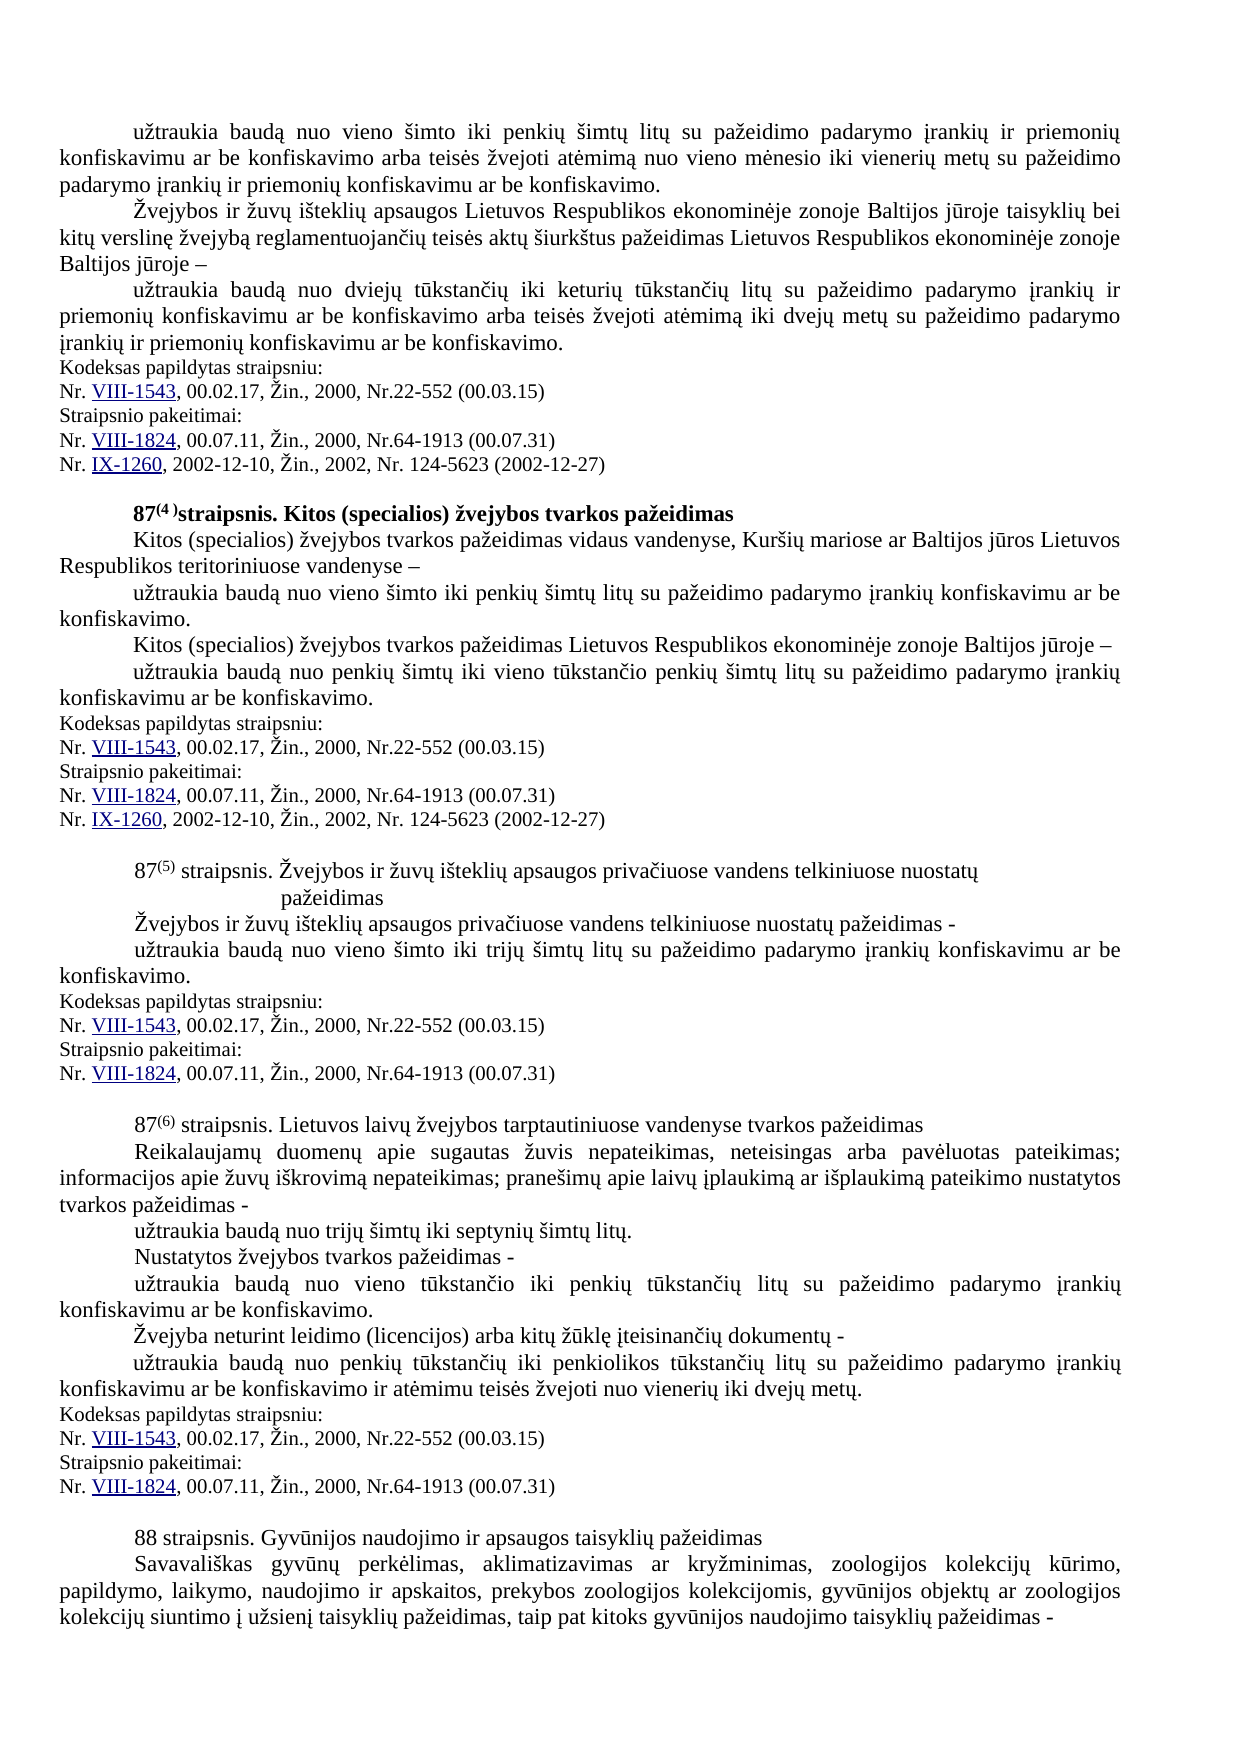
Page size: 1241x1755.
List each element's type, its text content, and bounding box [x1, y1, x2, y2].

text užtraukia baudą nuo penkių šimtų iki vieno tūkstančio penkių šimtų litų su pažeidimo padarymo įrankių konfiskavimu ar be konfiskavimo. [59, 658, 1122, 711]
text Kodeksas papildytas straipsniu: [59, 989, 1122, 1013]
text Kodeksas papildytas straipsniu: [59, 1401, 1122, 1426]
text pažeidimas [281, 883, 1122, 910]
text Nr. VIII-1543, 00.02.17, Žin., 2000, Nr.22-552 (00.03.15) [59, 379, 1122, 403]
text Nustatytos žvejybos tvarkos pažeidimas - [59, 1243, 1122, 1270]
text užtraukia baudą nuo vieno šimto iki penkių šimtų litų su pažeidimo padarymo įrankių ir priemonių konfiskavimu ar be konfiskavimo arba teisės žvejoti atėmimą nuo vieno mėnesio iki vienerių metų su pažeidimo padarymo įrankių ir priemonių konfiskavimu ar be konfiskavimo. [59, 118, 1122, 197]
text užtraukia baudą nuo dviejų tūkstančių iki keturių tūkstančių litų su pažeidimo padarymo įrankių ir priemonių konfiskavimu ar be konfiskavimo arba teisės žvejoti atėmimą iki dvejų metų su pažeidimo padarymo įrankių ir priemonių konfiskavimu ar be konfiskavimo. [59, 276, 1122, 355]
text Kodeksas papildytas straipsniu: [59, 711, 1122, 734]
text Kodeksas papildytas straipsniu: [59, 355, 1122, 379]
text 88 straipsnis. Gyvūnijos naudojimo ir apsaugos taisyklių pažeidimas [59, 1524, 1122, 1550]
text užtraukia baudą nuo trijų šimtų iki septynių šimtų litų. [59, 1217, 1122, 1243]
text Nr. VIII-1543, 00.02.17, Žin., 2000, Nr.22-552 (00.03.15) [59, 734, 1122, 759]
text Žvejybos ir žuvų išteklių apsaugos Lietuvos Respublikos ekonominėje zonoje Baltijos jūroje taisyklių bei kitų verslinę žvejybą reglamentuojančių teisės aktų šiurkštus pažeidimas Lietuvos Respublikos ekonominėje zonoje Baltijos jūroje – [59, 197, 1122, 276]
text 87(6) straipsnis. Lietuvos laivų žvejybos tarptautiniuose vandenyse tvarkos pažeidimas [134, 1112, 1122, 1138]
text Straipsnio pakeitimai: [59, 403, 1122, 427]
text Straipsnio pakeitimai: [59, 759, 1122, 783]
text Nr. VIII-1824, 00.07.11, Žin., 2000, Nr.64-1913 (00.07.31) [59, 783, 1122, 807]
text Nr. VIII-1543, 00.02.17, Žin., 2000, Nr.22-552 (00.03.15) [59, 1426, 1122, 1449]
text Nr. VIII-1824, 00.07.11, Žin., 2000, Nr.64-1913 (00.07.31) [59, 427, 1122, 452]
text užtraukia baudą nuo vieno tūkstančio iki penkių tūkstančių litų su pažeidimo padarymo įrankių konfiskavimu ar be konfiskavimo. [59, 1270, 1122, 1322]
text Nr. VIII-1824, 00.07.11, Žin., 2000, Nr.64-1913 (00.07.31) [59, 1061, 1122, 1085]
text Straipsnio pakeitimai: [59, 1449, 1122, 1474]
text Savavališkas gyvūnų perkėlimas, aklimatizavimas ar kryžminimas, zoologijos kolekcijų kūrimo, papildymo, laikymo, naudojimo ir apskaitos, prekybos zoologijos kolekcijomis, gyvūnijos objektų ar zoologijos kolekcijų siuntimo į užsienį taisyklių pažeidimas, taip pat kitoks gyvūnijos naudojimo taisyklių pažeidimas - [59, 1550, 1122, 1629]
text Straipsnio pakeitimai: [59, 1037, 1122, 1061]
text Reikalaujamų duomenų apie sugautas žuvis nepateikimas, neteisingas arba pavėluotas pateikimas; informacijos apie žuvų iškrovimą nepateikimas; pranešimų apie laivų įplaukimą ar išplaukimą pateikimo nustatytos tvarkos pažeidimas - [59, 1138, 1122, 1217]
text užtraukia baudą nuo vieno šimto iki trijų šimtų litų su pažeidimo padarymo įrankių konfiskavimu ar be konfiskavimo. [59, 936, 1122, 989]
text Nr. VIII-1543, 00.02.17, Žin., 2000, Nr.22-552 (00.03.15) [59, 1013, 1122, 1037]
text Nr. IX-1260, 2002-12-10, Žin., 2002, Nr. 124-5623 (2002-12-27) [59, 452, 1122, 476]
text Nr. VIII-1824, 00.07.11, Žin., 2000, Nr.64-1913 (00.07.31) [59, 1474, 1122, 1498]
text Nr. IX-1260, 2002-12-10, Žin., 2002, Nr. 124-5623 (2002-12-27) [59, 807, 1122, 831]
text Žvejybos ir žuvų išteklių apsaugos privačiuose vandens telkiniuose nuostatų pažeidimas - [59, 910, 1122, 936]
text Kitos (specialios) žvejybos tvarkos pažeidimas vidaus vandenyse, Kuršių mariose ar Baltijos jūros Lietuvos Respublikos teritoriniuose vandenyse – [59, 526, 1122, 579]
text Kitos (specialios) žvejybos tvarkos pažeidimas Lietuvos Respublikos ekonominėje zonoje Baltijos jūroje – [59, 631, 1122, 658]
text užtraukia baudą nuo vieno šimto iki penkių šimtų litų su pažeidimo padarymo įrankių konfiskavimu ar be konfiskavimo. [59, 579, 1122, 631]
subtitle Žvejyba neturint leidimo (licencijos) arba kitų žūklę įteisinančių dokumentų - [133, 1322, 1122, 1349]
text užtraukia baudą nuo penkių tūkstančių iki penkiolikos tūkstančių litų su pažeidimo padarymo įrankių konfiskavimu ar be konfiskavimo ir atėmimu teisės žvejoti nuo vienerių iki dvejų metų. [59, 1349, 1122, 1401]
text 87(4 )straipsnis. Kitos (specialios) žvejybos tvarkos pažeidimas [59, 500, 1122, 526]
text 87(5) straipsnis. Žvejybos ir žuvų išteklių apsaugos privačiuose vandens telkiniuose nuostatų [134, 857, 1122, 883]
